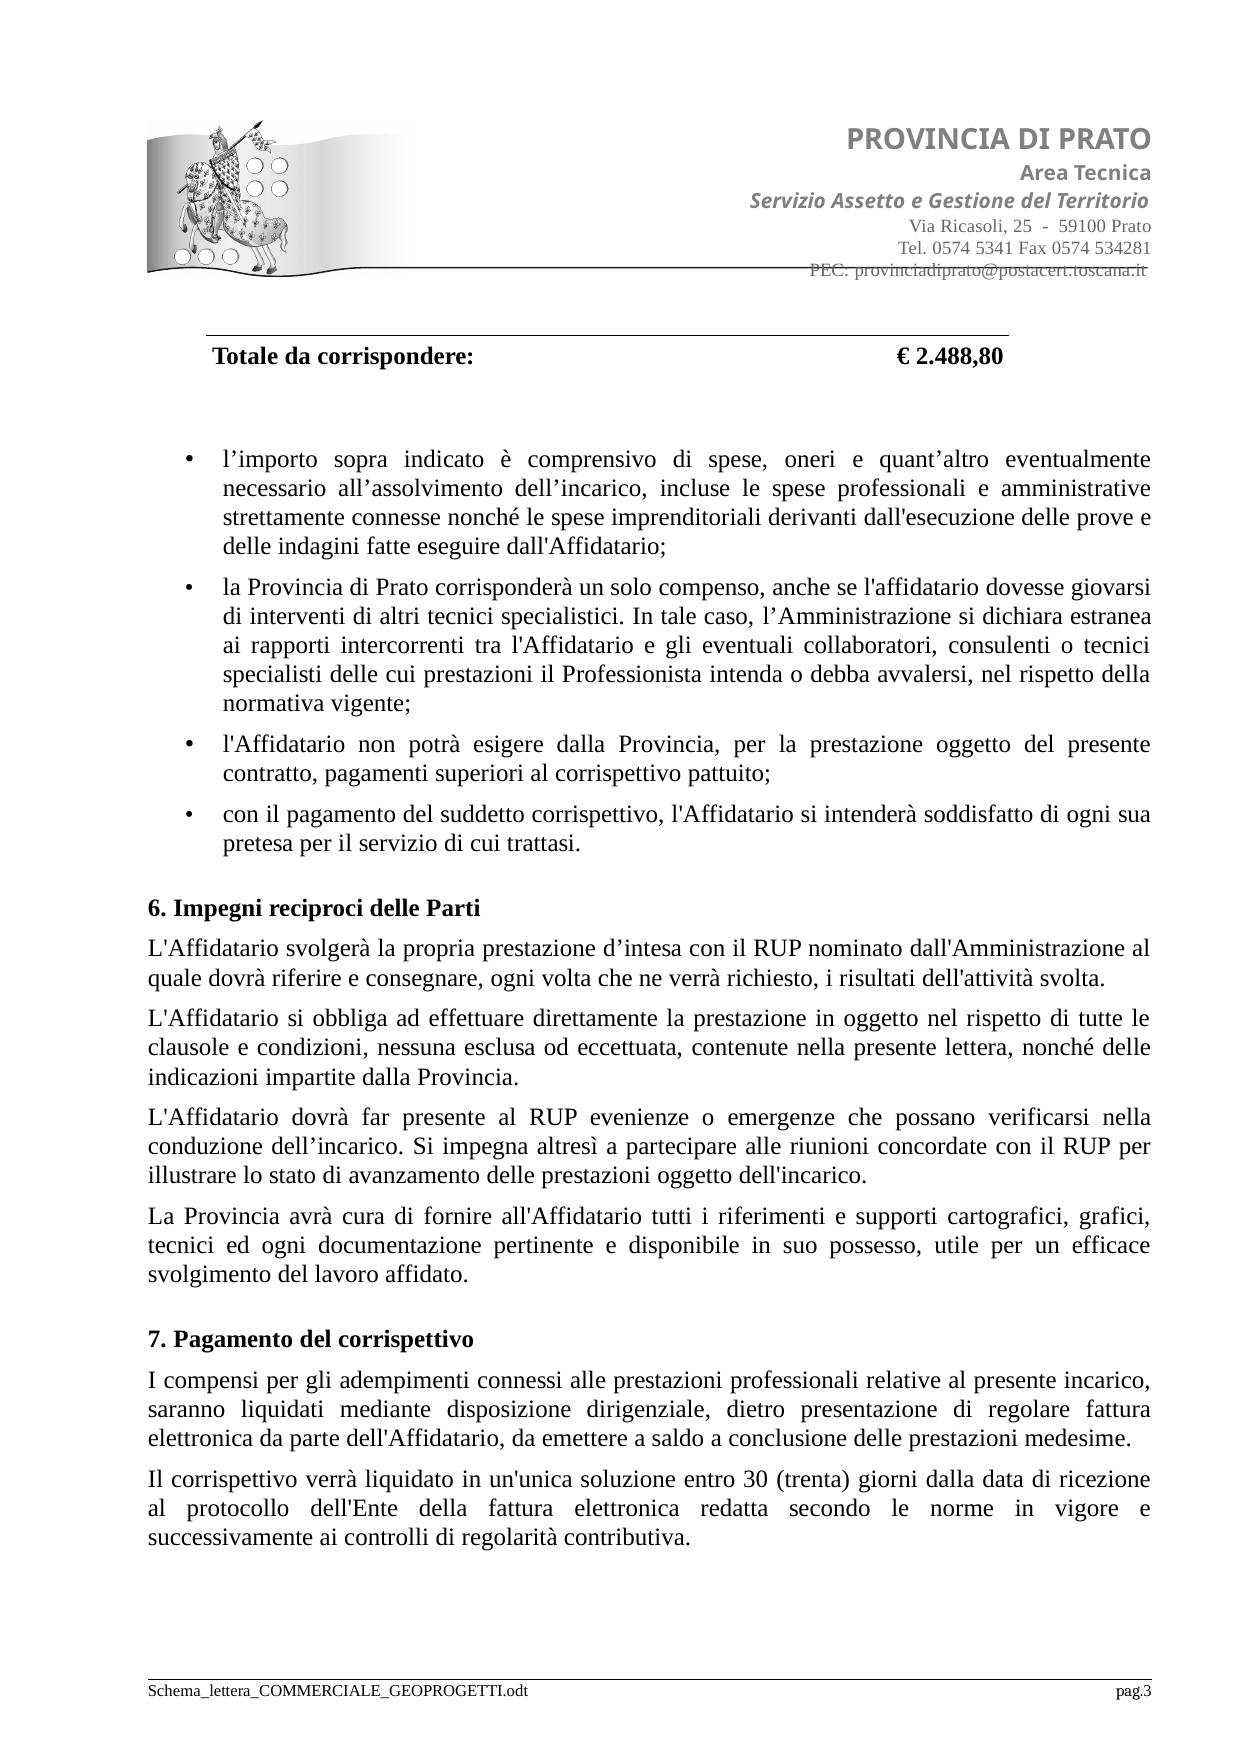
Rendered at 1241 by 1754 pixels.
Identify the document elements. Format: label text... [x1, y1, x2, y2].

text Il corrispettivo verrà liquidato in un'unica soluzione entro 30 (trenta) giorni dalla data di ricezione al protocollo dell'Ente della fattura elettronica redatta secondo le norme in vigore e successivamente ai controlli di regolarità contributiva. [148, 1463, 1152, 1551]
table_cell Totale da corrispondere: [206, 336, 812, 376]
text L'Affidatario svolgerà la propria prestazione d’intesa con il RUP nominato dall'Amministrazione al quale dovrà riferire e consegnare, ogni volta che ne verrà richiesto, i risultati dell'attività svolta. [148, 933, 1152, 991]
text L'Affidatario dovrà far presente al RUP evenienze o emergenze che possano verificarsi nella conduzione dell’incarico. Si impegna altresì a partecipare alle riunioni concordate con il RUP per illustrare lo stato di avanzamento delle prestazioni oggetto dell'incarico. [148, 1102, 1152, 1189]
list con il pagamento del suddetto corrispettivo, l'Affidatario si intenderà soddisfatto di ogni sua pretesa per il servizio di cui trattasi. [185, 799, 1152, 857]
text L'Affidatario si obbliga ad effettuare direttamente la prestazione in oggetto nel rispetto di tutte le clausole e condizioni, nessuna esclusa od eccettuata, contenute nella presente lettera, nonché delle indicazioni impartite dalla Provincia. [148, 1003, 1152, 1090]
table_cell € 2.488,80 [812, 336, 1009, 376]
list l’importo sopra indicato è comprensivo di spese, oneri e quant’altro eventualmente necessario all’assolvimento dell’incarico, incluse le spese professionali e amministrative strettamente connesse nonché le spese imprenditoriali derivanti dall'esecuzione delle prove e delle indagini fatte eseguire dall'Affidatario; [185, 444, 1152, 560]
list la Provincia di Prato corrisponderà un solo compenso, anche se l'affidatario dovesse giovarsi di interventi di altri tecnici specialistici. In tale caso, l’Amministrazione si dichiara estranea ai rapporti intercorrenti tra l'Affidatario e gli eventuali collaboratori, consulenti o tecnici specialisti delle cui prestazioni il Professionista intenda o debba avvalersi, nel rispetto della normativa vigente; [185, 572, 1152, 717]
text I compensi per gli adempimenti connessi alle prestazioni professionali relative al presente incarico, saranno liquidati mediante disposizione dirigenziale, dietro presentazione di regolare fattura elettronica da parte dell'Affidatario, da emettere a saldo a conclusione delle prestazioni medesime. [148, 1364, 1152, 1452]
text 7. Pagamento del corrispettivo [148, 1324, 1152, 1353]
text La Provincia avrà cura di fornire all'Affidatario tutti i riferimenti e supporti cartografici, grafici, tecnici ed ogni documentazione pertinente e disponibile in suo possesso, utile per un efficace svolgimento del lavoro affidato. [148, 1201, 1152, 1288]
list l'Affidatario non potrà esigere dalla Provincia, per la prestazione oggetto del presente contratto, pagamenti superiori al corrispettivo pattuito; [185, 729, 1152, 787]
text 6. Impegni reciproci delle Parti [148, 892, 1152, 922]
